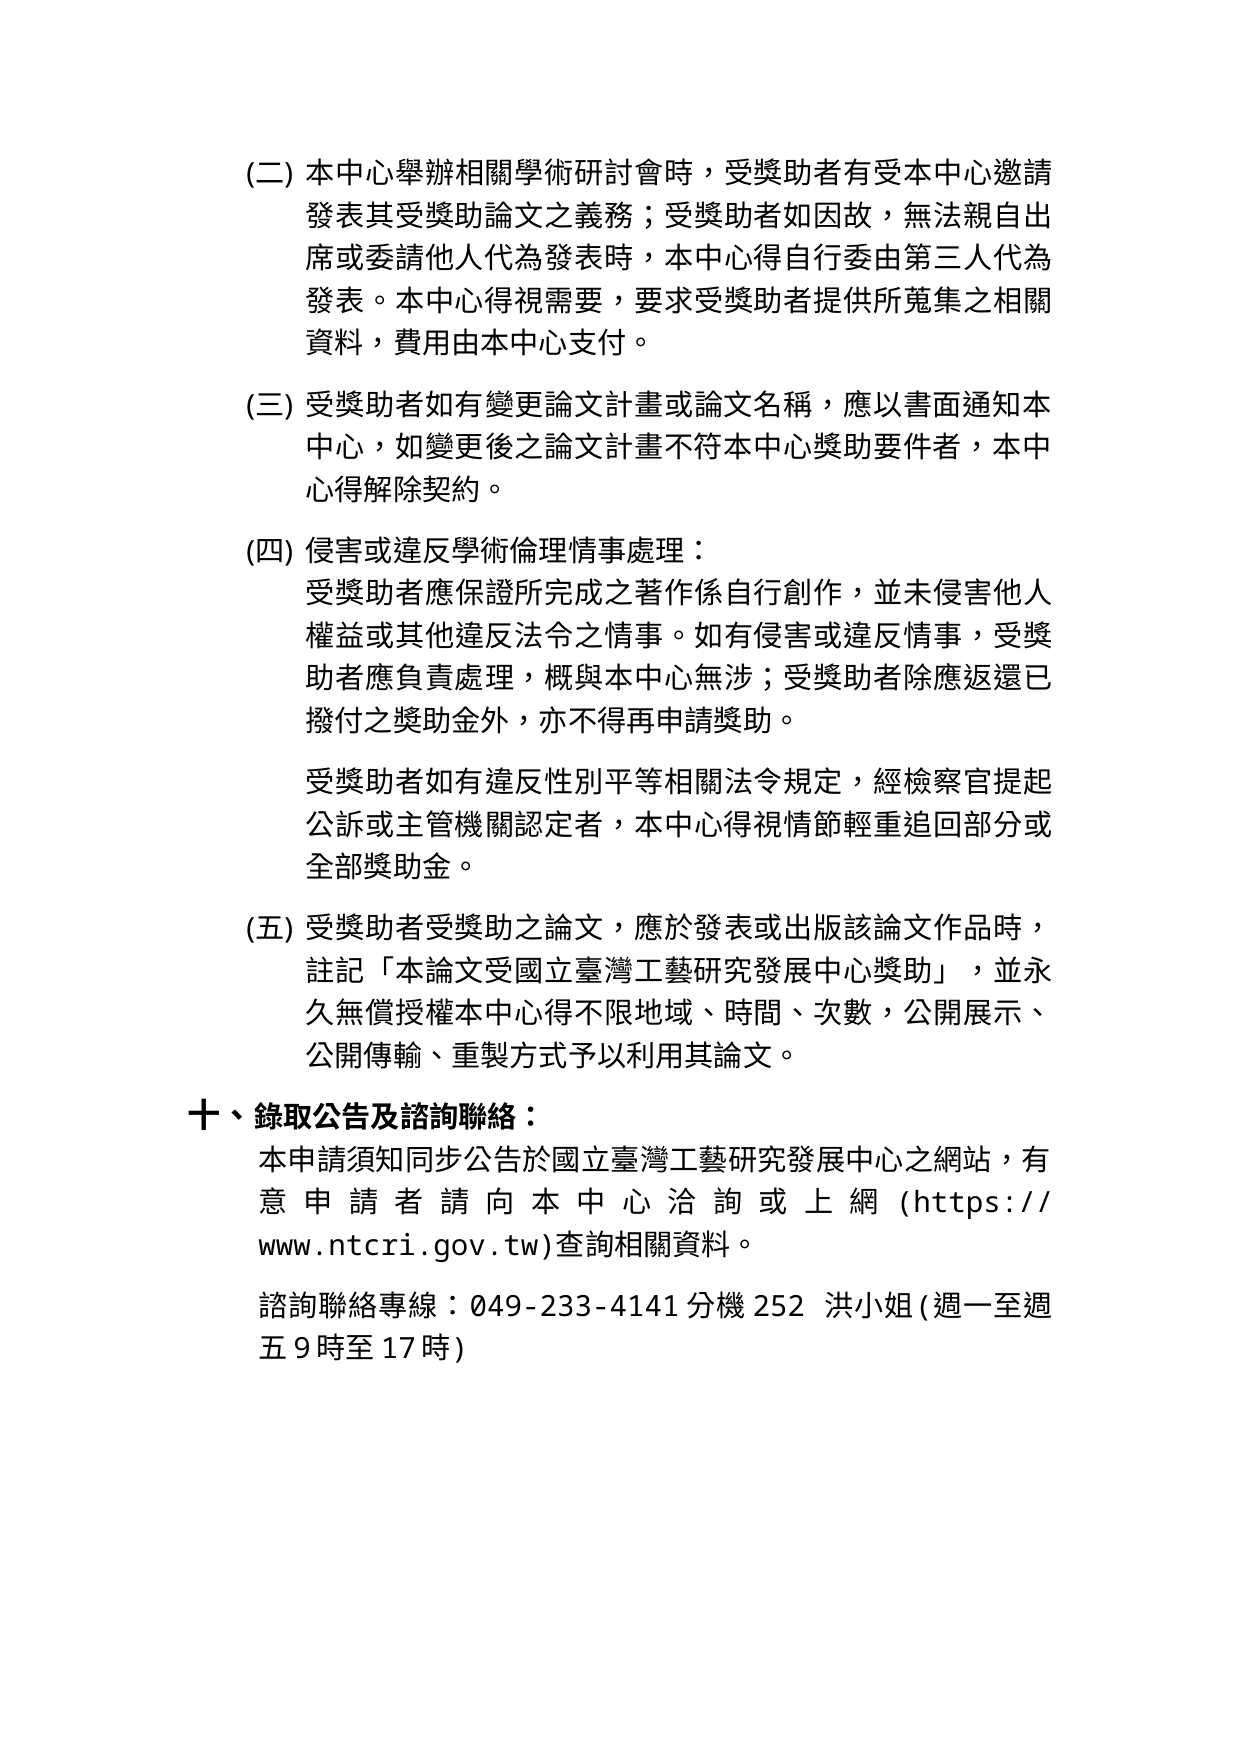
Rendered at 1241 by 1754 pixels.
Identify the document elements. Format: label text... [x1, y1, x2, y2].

list 受獎助者如有違反性別平等相關法令規定，經檢察官提起公訴或主管機關認定者，本中心得視情節輕重追回部分或全部獎助金。 [305, 759, 1053, 886]
list 本中心舉辦相關學術研討會時，受獎助者有受本中心邀請發表其受獎助論文之義務；受獎助者如因故，無法親自出席或委請他人代為發表時，本中心得自行委由第三人代為發表。本中心得視需要，要求受獎助者提供所蒐集之相關資料，費用由本中心支付。 [246, 150, 1053, 362]
list 錄取公告及諮詢聯絡： [187, 1094, 1053, 1136]
list 諮詢聯絡專線：049-233-4141分機252 洪小姐(週一至週五9時至17時) [258, 1282, 1053, 1367]
list 侵害或違反學術倫理情事處理： [246, 527, 1053, 570]
list 受獎助者應保證所完成之著作係自行創作，並未侵害他人權益或其他違反法令之情事。如有侵害或違反情事，受獎助者應負責處理，概與本中心無涉；受獎助者除應返還已撥付之奬助金外，亦不得再申請獎助。 [305, 570, 1053, 740]
list 受獎助者如有變更論文計畫或論文名稱，應以書面通知本中心，如變更後之論文計畫不符本中心獎助要件者，本中心得解除契約。 [246, 381, 1053, 509]
list 本申請須知同步公告於國立臺灣工藝研究發展中心之網站，有意申請者請向本中心洽詢或上網(https://www.ntcri.gov.tw)查詢相關資料。 [258, 1136, 1053, 1264]
list 受獎助者受獎助之論文，應於發表或出版該論文作品時，註記「本論文受國立臺灣工藝研究發展中心獎助」，並永久無償授權本中心得不限地域、時間、次數，公開展示、公開傳輸、重製方式予以利用其論文。 [246, 905, 1053, 1075]
